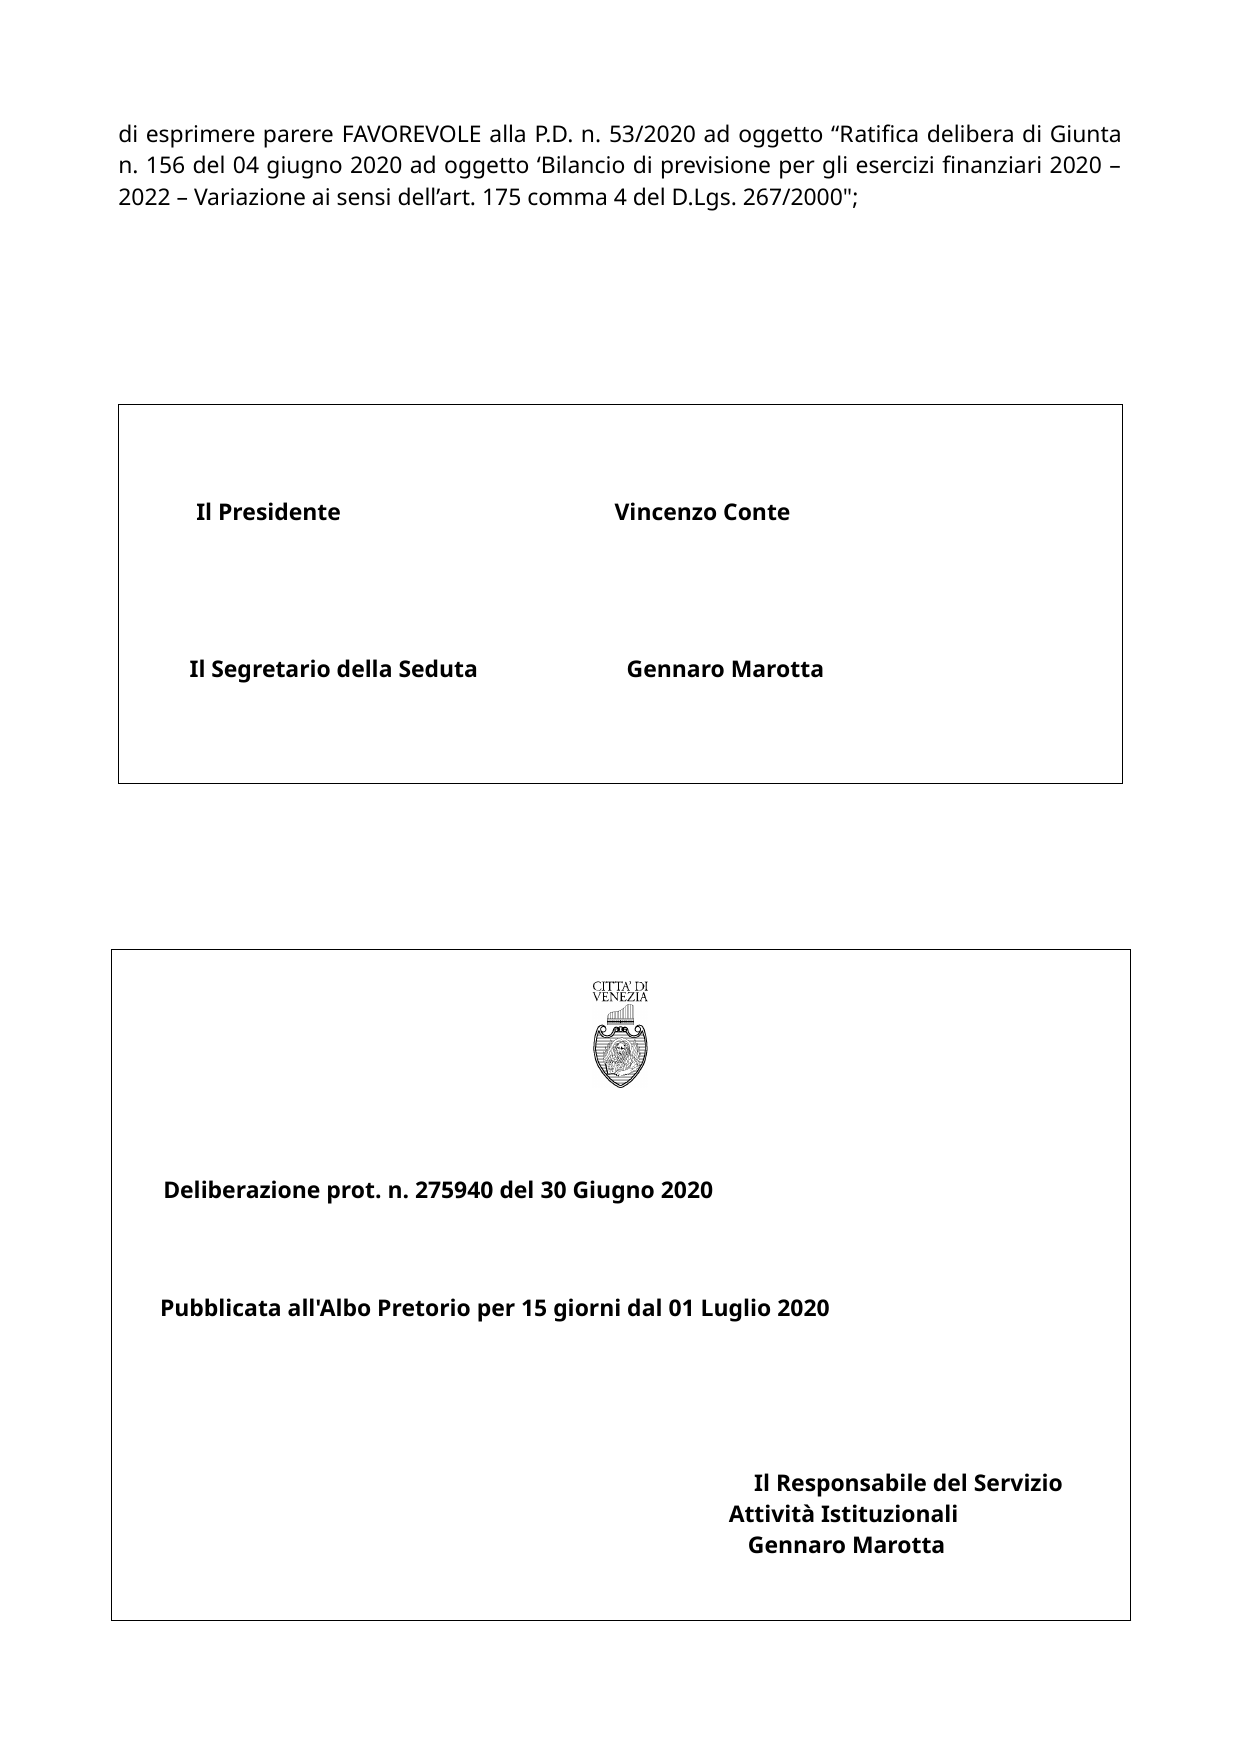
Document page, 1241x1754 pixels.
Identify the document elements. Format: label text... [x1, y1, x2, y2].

list Il Responsabile del Servizio [118, 1467, 1122, 1498]
table_header Il Presidente Vincenzo Conte Il Segretario della Seduta Gennaro Marotta [119, 405, 1122, 783]
list Attività Istituzionali [118, 1498, 1122, 1529]
list Pubblicata all'Albo Pretorio per 15 giorni dal 01 Luglio 2020 [118, 1292, 1122, 1323]
list Deliberazione prot. n. 275940 del 30 Giugno 2020 [118, 1174, 1122, 1205]
list Gennaro Marotta [118, 1529, 1122, 1560]
text di esprimere parere FAVOREVOLE alla P.D. n. 53/2020 ad oggetto “Ratifica delibera di Giunta n. 156 del 04 giugno 2020 ad oggetto ‘Bilancio di previsione per gli esercizi finanziari 2020 – 2022 – Variazione ai sensi dell’art. 175 comma 4 del D.Lgs. 267/2000"; [118, 118, 1122, 212]
